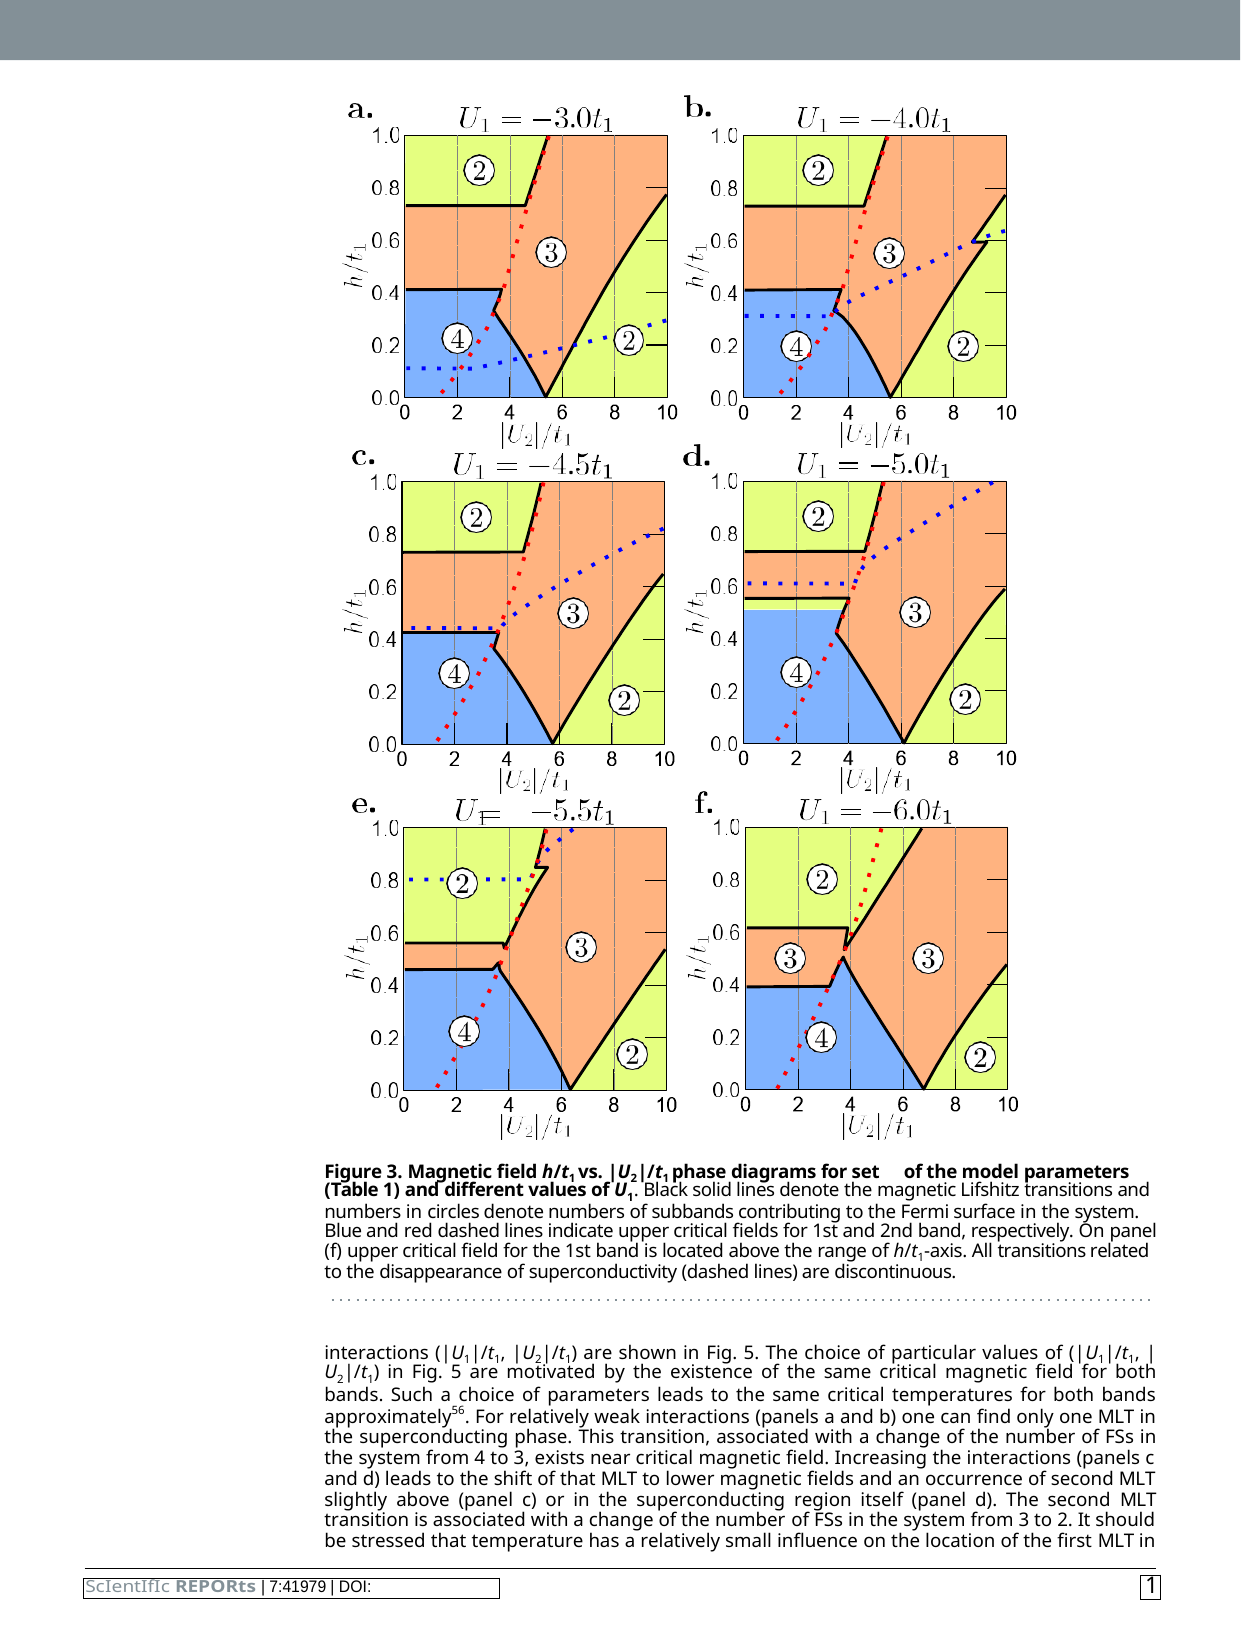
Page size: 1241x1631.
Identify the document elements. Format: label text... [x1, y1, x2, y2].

picture [712, 128, 737, 143]
picture [529, 453, 566, 474]
picture [371, 1030, 398, 1045]
picture [460, 501, 492, 533]
picture [899, 596, 931, 628]
picture [372, 285, 399, 300]
picture [460, 107, 489, 132]
picture [369, 631, 396, 647]
picture [441, 322, 473, 354]
picture [711, 338, 737, 353]
picture [501, 1114, 532, 1140]
picture [800, 799, 829, 824]
picture [684, 590, 709, 633]
picture [555, 107, 568, 128]
picture [713, 1082, 739, 1097]
picture [448, 1015, 480, 1047]
picture [438, 657, 470, 689]
picture [534, 768, 568, 794]
picture [372, 232, 399, 248]
picture [369, 526, 396, 542]
picture [714, 819, 739, 835]
picture [841, 767, 871, 794]
picture [964, 1041, 996, 1073]
picture [876, 422, 910, 448]
picture [369, 736, 396, 752]
text Figure 3. Magnetic field h/t1 vs. |U2|/t1 phase diagrams for set  of the model parameters (Table 1) and different values of U1. Black solid lines denote the magnetic Lifshitz transitions and numbers in circles denote numbers of subbands contributing to the Fermi surface in the system. Blue and red dashed lines indicate upper critical fields for 1st and 2nd band, respectively. On panel (f) upper critical field for the 1st band is located above the range of h/t1-axis. All transitions related to the disappearance of superconductivity (dashed lines) are discontinuous. [324, 1162, 1158, 1284]
text interactions (|U1|/t1, |U2|/t1) are shown in Fig. 5. The choice of particular values of (|U1|/t1, |U2|/t1) in Fig. 5 are motivated by the existence of the same critical magnetic field for both bands. Such a choice of parameters leads to the same critical temperatures for both bands approximately56. For relatively weak interactions (panels a and b) one can find only one MLT in the superconducting phase. This transition, associated with a change of the number of FSs in the system from 4 to 3, exists near critical magnetic field. Increasing the interactions (panels c and d) leads to the shift of that MLT to lower magnetic fields and an occurrence of second MLT slightly above (panel c) or in the superconducting region itself (panel d). The second MLT transition is associated with a change of the number of FSs in the system from 3 to 2. It should be stressed that temperature has a relatively small influence on the location of the first MLT in [324, 1341, 1156, 1553]
picture [577, 107, 602, 128]
picture [342, 590, 368, 633]
picture [613, 324, 644, 356]
picture [535, 236, 567, 268]
picture [802, 154, 834, 186]
picture [949, 683, 981, 715]
picture [711, 285, 737, 301]
picture [780, 330, 812, 362]
picture [684, 95, 703, 117]
picture [916, 107, 940, 128]
picture [684, 244, 709, 287]
picture [915, 453, 939, 474]
picture [711, 683, 737, 699]
picture [711, 390, 737, 406]
picture [841, 422, 871, 448]
picture [446, 867, 478, 899]
picture [456, 799, 486, 825]
picture [576, 453, 601, 475]
picture [373, 820, 398, 836]
picture [947, 330, 979, 362]
picture [894, 799, 907, 820]
picture [372, 180, 399, 195]
picture [798, 107, 827, 132]
picture [798, 453, 826, 478]
picture [873, 237, 905, 269]
picture [711, 180, 737, 196]
picture [892, 453, 905, 474]
picture [695, 791, 712, 813]
picture [876, 767, 910, 794]
picture [371, 977, 398, 993]
picture [713, 924, 739, 940]
picture [578, 799, 603, 821]
picture [500, 768, 530, 794]
picture [713, 977, 739, 992]
picture [352, 450, 366, 465]
picture [711, 233, 737, 248]
picture [554, 799, 567, 821]
picture [344, 936, 370, 979]
picture [843, 1113, 873, 1140]
picture [711, 578, 737, 594]
picture [713, 1029, 739, 1045]
picture [342, 244, 368, 287]
picture [536, 1114, 570, 1140]
picture [711, 736, 737, 751]
picture [711, 631, 737, 646]
picture [711, 526, 737, 541]
picture [502, 422, 532, 449]
picture [454, 453, 484, 479]
picture [616, 1038, 648, 1070]
picture [912, 942, 944, 974]
picture [463, 154, 495, 186]
picture [371, 872, 398, 888]
picture [348, 103, 372, 118]
picture [802, 500, 834, 532]
picture [917, 799, 941, 820]
picture [536, 422, 570, 449]
picture [608, 684, 640, 716]
picture [871, 107, 906, 128]
picture [372, 390, 399, 405]
picture [683, 444, 702, 466]
picture [371, 474, 396, 490]
picture [373, 127, 399, 143]
picture [878, 1113, 912, 1140]
picture [713, 872, 739, 887]
picture [369, 579, 396, 595]
picture [565, 931, 597, 963]
picture [712, 473, 737, 489]
picture [371, 1082, 398, 1098]
picture [805, 1021, 837, 1053]
picture [557, 597, 589, 629]
picture [371, 925, 398, 941]
picture [352, 798, 367, 813]
picture [686, 936, 711, 979]
picture [806, 863, 838, 895]
picture [369, 684, 396, 699]
picture [372, 337, 399, 353]
picture [774, 942, 806, 974]
picture [780, 656, 812, 688]
